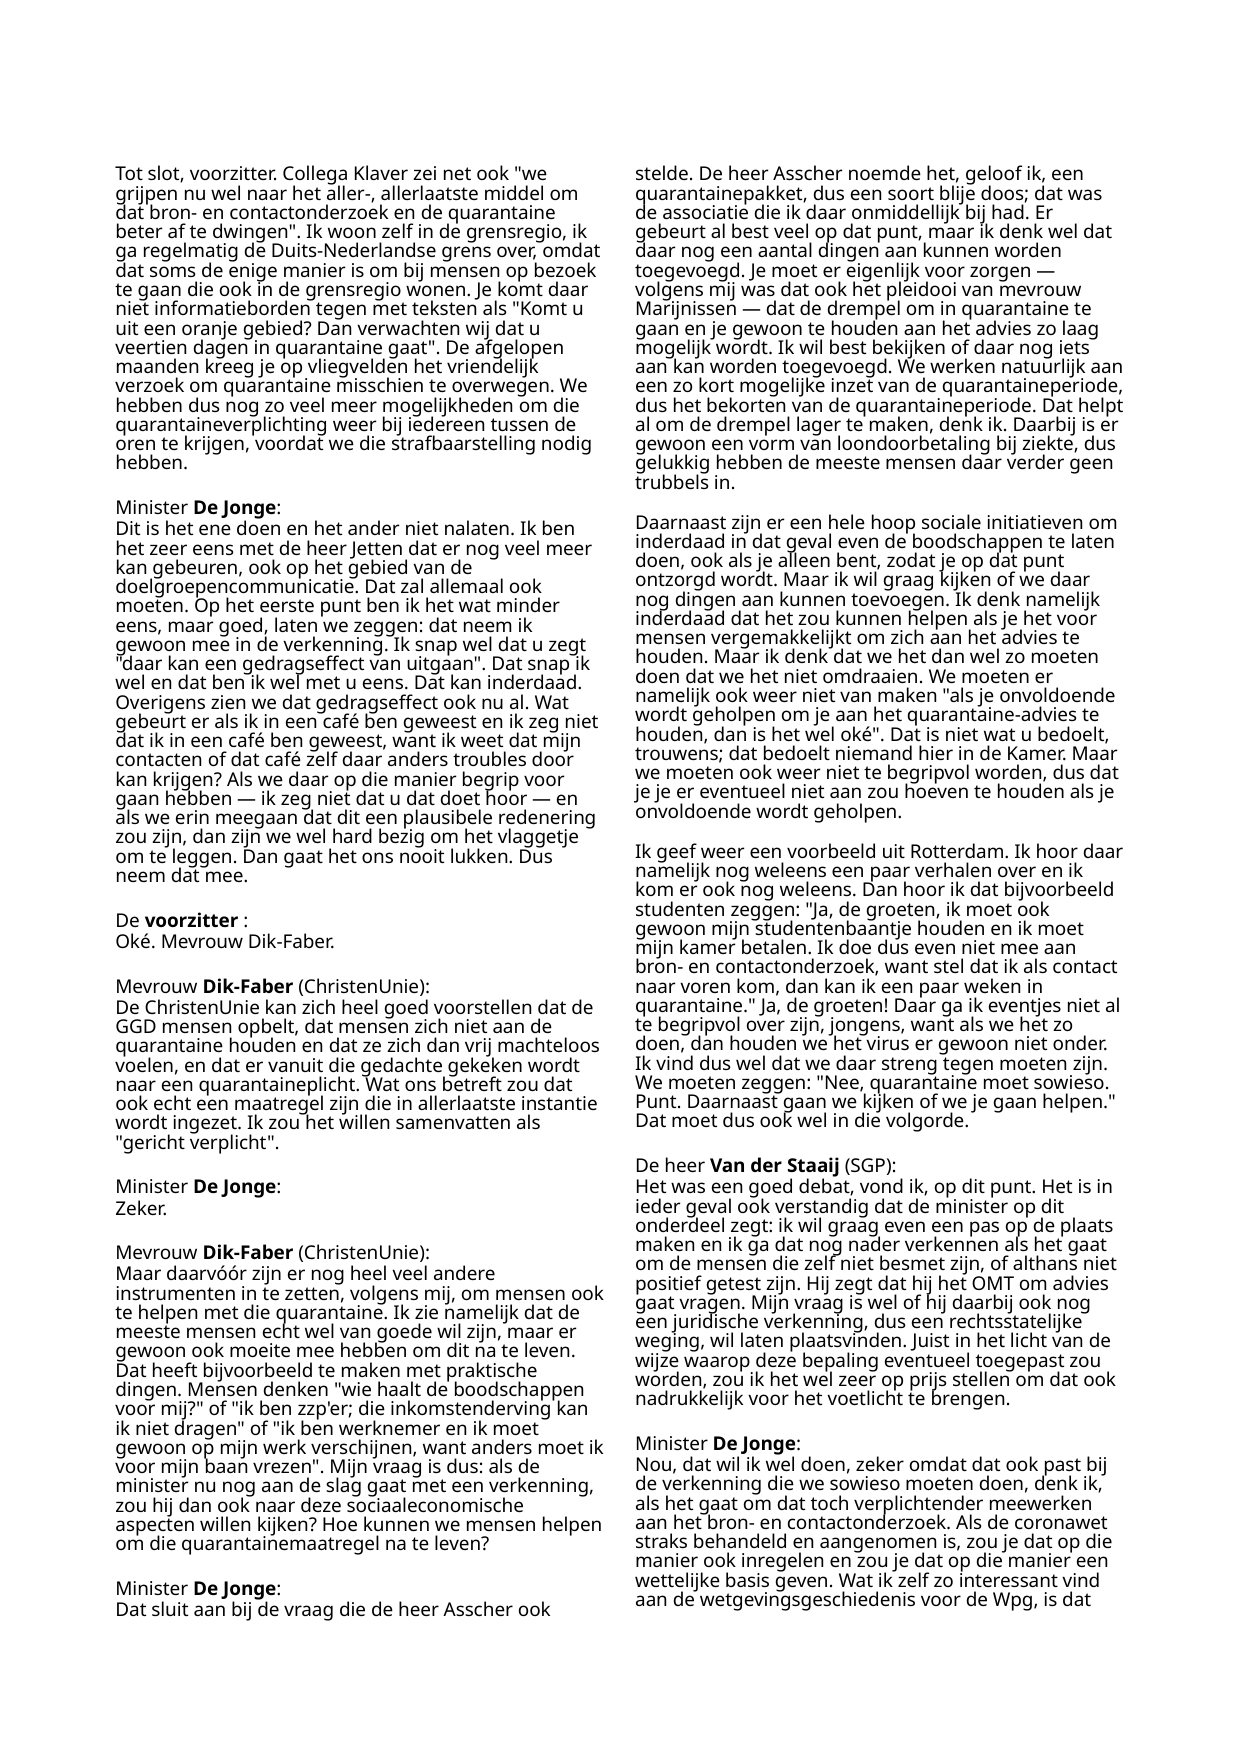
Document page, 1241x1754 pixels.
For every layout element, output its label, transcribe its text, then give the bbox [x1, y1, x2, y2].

text Nou, dat wil ik wel doen, zeker omdat dat ook past bij de verkenning die we sowieso moeten doen, denk ik, als het gaat om dat toch verplichtender meewerken aan het bron- en contactonderzoek. Als de coronawet straks behandeld en aangenomen is, zou je dat op die manier ook inregelen en zou je dat op die manier een wettelijke basis geven. Wat ik zelf zo interessant vind aan de wetgevingsgeschiedenis voor de Wpg, is dat [635, 1456, 1125, 1610]
text De ChristenUnie kan zich heel goed voorstellen dat de GGD mensen opbelt, dat mensen zich niet aan de quarantaine houden en dat ze zich dan vrij machteloos voelen, en dat er vanuit die gedachte gekeken wordt naar een quarantaineplicht. Wat ons betreft zou dat ook echt een maatregel zijn die in allerlaatste instantie wordt ingezet. Ik zou het willen samenvatten als "gericht verplicht". [115, 999, 605, 1153]
text Tot slot, voorzitter. Collega Klaver zei net ook "we grijpen nu wel naar het aller-, allerlaatste middel om dat bron- en contactonderzoek en de quarantaine beter af te dwingen". Ik woon zelf in de grensregio, ik ga regelmatig de Duits-Nederlandse grens over, omdat dat soms de enige manier is om bij mensen op bezoek te gaan die ook in de grensregio wonen. Je komt daar niet informatieborden tegen met teksten als "Komt u uit een oranje gebied? Dan verwachten wij dat u veertien dagen in quarantaine gaat". De afgelopen maanden kreeg je op vliegvelden het vriendelijk verzoek om quarantaine misschien te overwegen. We hebben dus nog zo veel meer mogelijkheden om die quarantaineverplichting weer bij iedereen tussen de oren te krijgen, voordat we die strafbaarstelling nodig hebben. [115, 165, 605, 474]
text Minister De Jonge: [115, 1174, 605, 1199]
text Maar daarvóór zijn er nog heel veel andere instrumenten in te zetten, volgens mij, om mensen ook te helpen met die quarantaine. Ik zie namelijk dat de meeste mensen echt wel van goede wil zijn, maar er gewoon ook moeite mee hebben om dit na te leven. Dat heeft bijvoorbeeld te maken met praktische dingen. Mensen denken "wie haalt de boodschappen voor mij?" of "ik ben zzp'er; die inkomstenderving kan ik niet dragen" of "ik ben werknemer en ik moet gewoon op mijn werk verschijnen, want anders moet ik voor mijn baan vrezen". Mijn vraag is dus: als de minister nu nog aan de slag gaat met een verkenning, zou hij dan ook naar deze sociaaleconomische aspecten willen kijken? Hoe kunnen we mensen helpen om die quarantainemaatregel na te leven? [115, 1265, 605, 1554]
text Daarnaast zijn er een hele hoop sociale initiatieven om inderdaad in dat geval even de boodschappen te laten doen, ook als je alleen bent, zodat je op dat punt ontzorgd wordt. Maar ik wil graag kijken of we daar nog dingen aan kunnen toevoegen. Ik denk namelijk inderdaad dat het zou kunnen helpen als je het voor mensen vergemakkelijkt om zich aan het advies te houden. Maar ik denk dat we het dan wel zo moeten doen dat we het niet omdraaien. We moeten er namelijk ook weer niet van maken "als je onvoldoende wordt geholpen om je aan het quarantaine-advies te houden, dan is het wel oké". Dat is niet wat u bedoelt, trouwens; dat bedoelt niemand hier in de Kamer. Maar we moeten ook weer niet te begripvol worden, dus dat je je er eventueel niet aan zou hoeven te houden als je onvoldoende wordt geholpen. [635, 514, 1125, 822]
text Oké. Mevrouw Dik-Faber. [115, 933, 605, 952]
text Mevrouw Dik-Faber (ChristenUnie): [115, 973, 605, 999]
text Zeker. [115, 1199, 605, 1219]
text De heer Van der Staaij (SGP): [635, 1153, 1125, 1178]
text Het was een goed debat, vond ik, op dit punt. Het is in ieder geval ook verstandig dat de minister op dit onderdeel zegt: ik wil graag even een pas op de plaats maken en ik ga dat nog nader verkennen als het gaat om de mensen die zelf niet besmet zijn, of althans niet positief getest zijn. Hij zegt dat hij het OMT om advies gaat vragen. Mijn vraag is wel of hij daarbij ook nog een juridische verkenning, dus een rechtsstatelijke weging, wil laten plaatsvinden. Juist in het licht van de wijze waarop deze bepaling eventueel toegepast zou worden, zou ik het wel zeer op prijs stellen om dat ook nadrukkelijk voor het voetlicht te brengen. [635, 1178, 1125, 1409]
text Minister De Jonge: [115, 494, 605, 520]
text Dit is het ene doen en het ander niet nalaten. Ik ben het zeer eens met de heer Jetten dat er nog veel meer kan gebeuren, ook op het gebied van de doelgroepencommunicatie. Dat zal allemaal ook moeten. Op het eerste punt ben ik het wat minder eens, maar goed, laten we zeggen: dat neem ik gewoon mee in de verkenning. Ik snap wel dat u zegt "daar kan een gedragseffect van uitgaan". Dat snap ik wel en dat ben ik wel met u eens. Dat kan inderdaad. Overigens zien we dat gedragseffect ook nu al. Wat gebeurt er als ik in een café ben geweest en ik zeg niet dat ik in een café ben geweest, want ik weet dat mijn contacten of dat café zelf daar anders troubles door kan krijgen? Als we daar op die manier begrip voor gaan hebben — ik zeg niet dat u dat doet hoor — en als we erin meegaan dat dit een plausibele redenering zou zijn, dan zijn we wel hard bezig om het vlaggetje om te leggen. Dan gaat het ons nooit lukken. Dus neem dat mee. [115, 520, 605, 886]
text Minister De Jonge: [635, 1430, 1125, 1456]
text Ik geef weer een voorbeeld uit Rotterdam. Ik hoor daar namelijk nog weleens een paar verhalen over en ik kom er ook nog weleens. Dan hoor ik dat bijvoorbeeld studenten zeggen: "Ja, de groeten, ik moet ook gewoon mijn studentenbaantje houden en ik moet mijn kamer betalen. Ik doe dus even niet mee aan bron- en contactonderzoek, want stel dat ik als contact naar voren kom, dan kan ik een paar weken in quarantaine." Ja, de groeten! Daar ga ik eventjes niet al te begripvol over zijn, jongens, want als we het zo doen, dan houden we het virus er gewoon niet onder. Ik vind dus wel dat we daar streng tegen moeten zijn. We moeten zeggen: "Nee, quarantaine moet sowieso. Punt. Daarnaast gaan we kijken of we je gaan helpen." Dat moet dus ook wel in die volgorde. [635, 843, 1125, 1132]
text Minister De Jonge: [115, 1575, 605, 1601]
text Mevrouw Dik-Faber (ChristenUnie): [115, 1239, 605, 1265]
text Dat sluit aan bij de vraag die de heer Asscher ook [115, 1601, 605, 1620]
text stelde. De heer Asscher noemde het, geloof ik, een quarantainepakket, dus een soort blije doos; dat was de associatie die ik daar onmiddellijk bij had. Er gebeurt al best veel op dat punt, maar ik denk wel dat daar nog een aantal dingen aan kunnen worden toegevoegd. Je moet er eigenlijk voor zorgen — volgens mij was dat ook het pleidooi van mevrouw Marijnissen — dat de drempel om in quarantaine te gaan en je gewoon te houden aan het advies zo laag mogelijk wordt. Ik wil best bekijken of daar nog iets aan kan worden toegevoegd. We werken natuurlijk aan een zo kort mogelijke inzet van de quarantaineperiode, dus het bekorten van de quarantaineperiode. Dat helpt al om de drempel lager te maken, denk ik. Daarbij is er gewoon een vorm van loondoorbetaling bij ziekte, dus gelukkig hebben de meeste mensen daar verder geen trubbels in. [635, 165, 1125, 493]
text De voorzitter : [115, 907, 605, 933]
